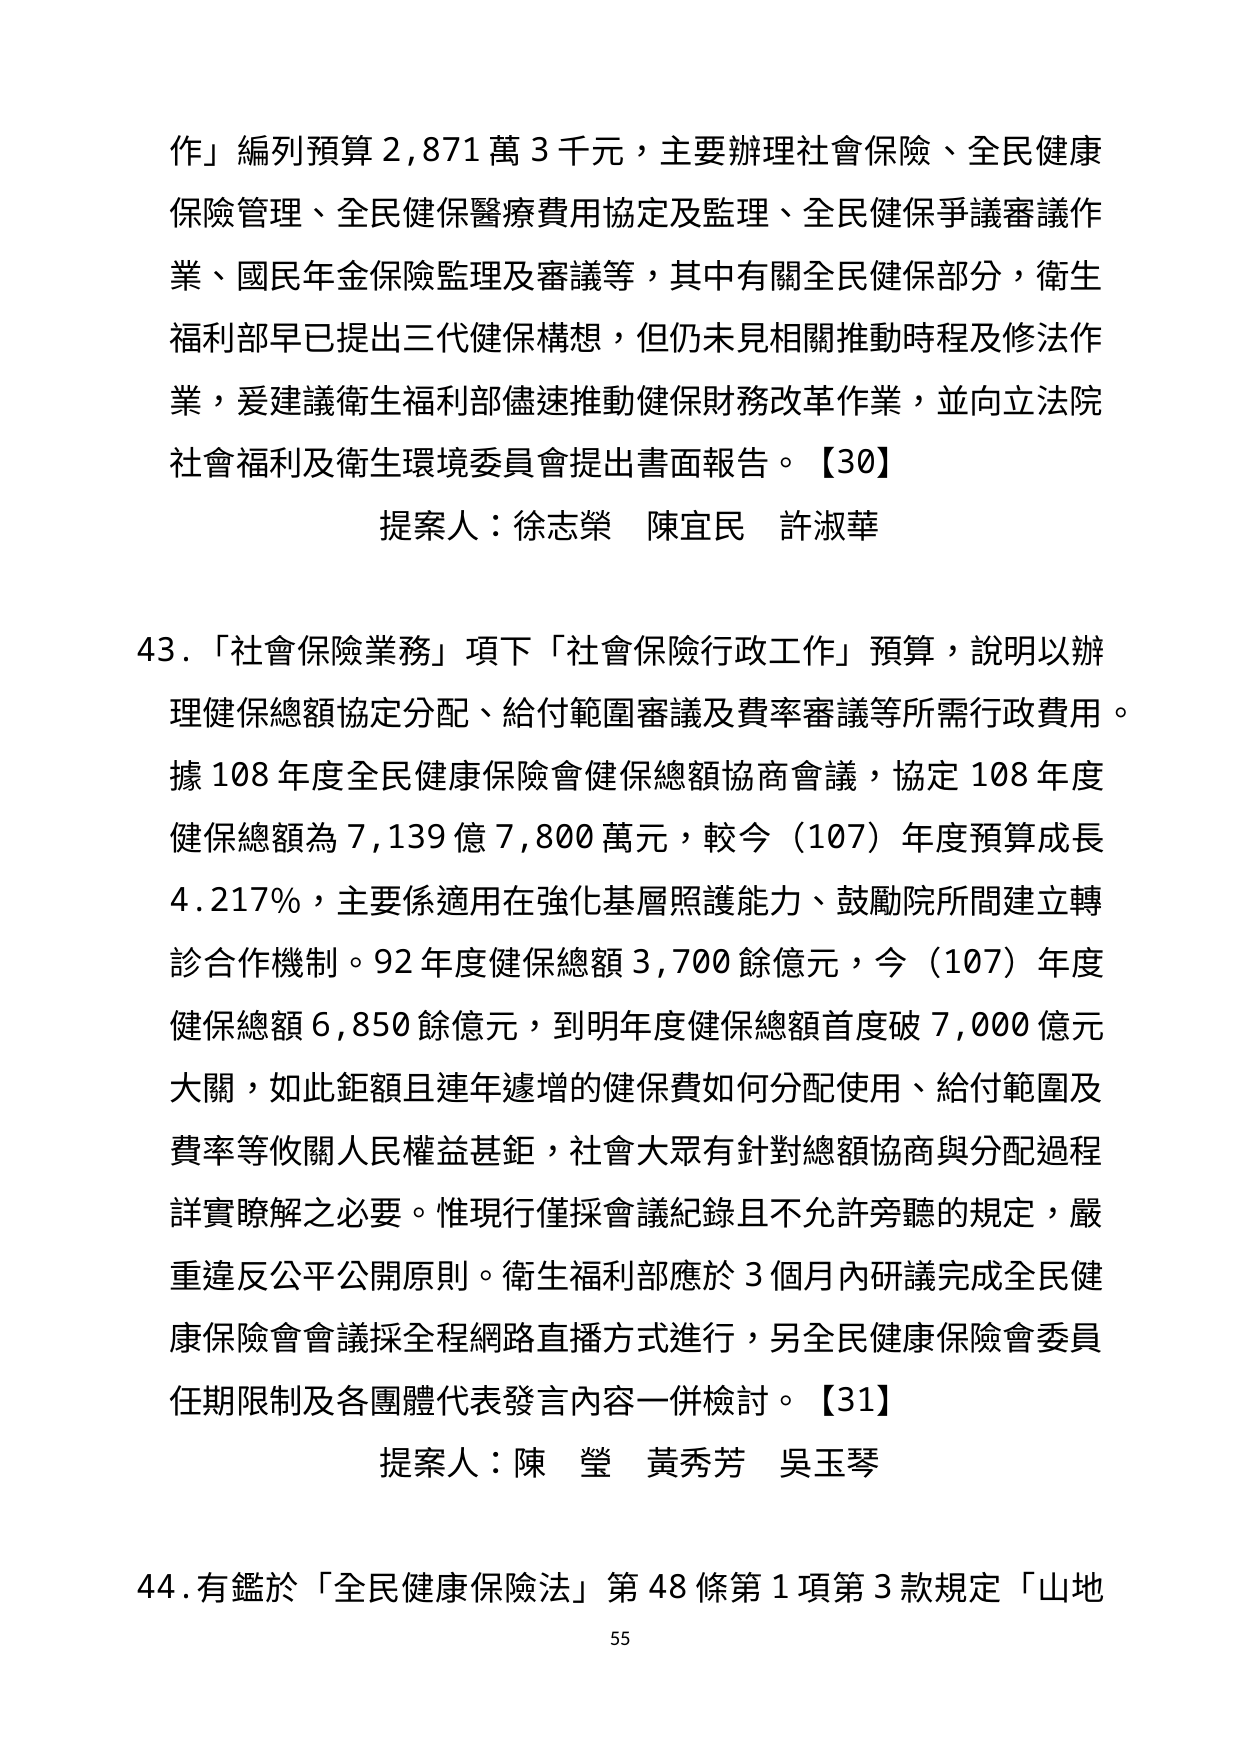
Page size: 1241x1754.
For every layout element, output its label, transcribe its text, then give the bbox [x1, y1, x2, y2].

text 作」編列預算2,871萬3千元，主要辦理社會保險、全民健康保險管理、全民健保醫療費用協定及監理、全民健保爭議審議作業、國民年金保險監理及審議等，其中有關全民健保部分，衛生福利部早已提出三代健保構想，但仍未見相關推動時程及修法作業，爰建議衛生福利部儘速推動健保財務改革作業，並向立法院社會福利及衛生環境委員會提出書面報告。【30】 [136, 107, 1104, 482]
text 43.「社會保險業務」項下「社會保險行政工作」預算，說明以辦理健保總額協定分配、給付範圍審議及費率審議等所需行政費用。據108年度全民健康保險會健保總額協商會議，協定108年度健保總額為7,139億7,800萬元，較今（107）年度預算成長4.217％，主要係適用在強化基層照護能力、鼓勵院所間建立轉診合作機制。92年度健保總額3,700餘億元，今（107）年度健保總額6,850餘億元，到明年度健保總額首度破7,000億元大關，如此鉅額且連年遽增的健保費如何分配使用、給付範圍及費率等攸關人民權益甚鉅，社會大眾有針對總額協商與分配過程詳實瞭解之必要。惟現行僅採會議紀錄且不允許旁聽的規定，嚴重違反公平公開原則。衛生福利部應於3個月內研議完成全民健康保險會會議採全程網路直播方式進行，另全民健康保險會委員任期限制及各團體代表發言內容一併檢討。【31】 [136, 607, 1104, 1419]
text 提案人：陳 瑩 黃秀芳 吳玉琴 [379, 1419, 1104, 1482]
text 44.有鑑於「全民健康保險法」第48條第1項第3款規定「山地 [136, 1544, 1104, 1607]
text 提案人：徐志榮 陳宜民 許淑華 [379, 482, 1104, 544]
